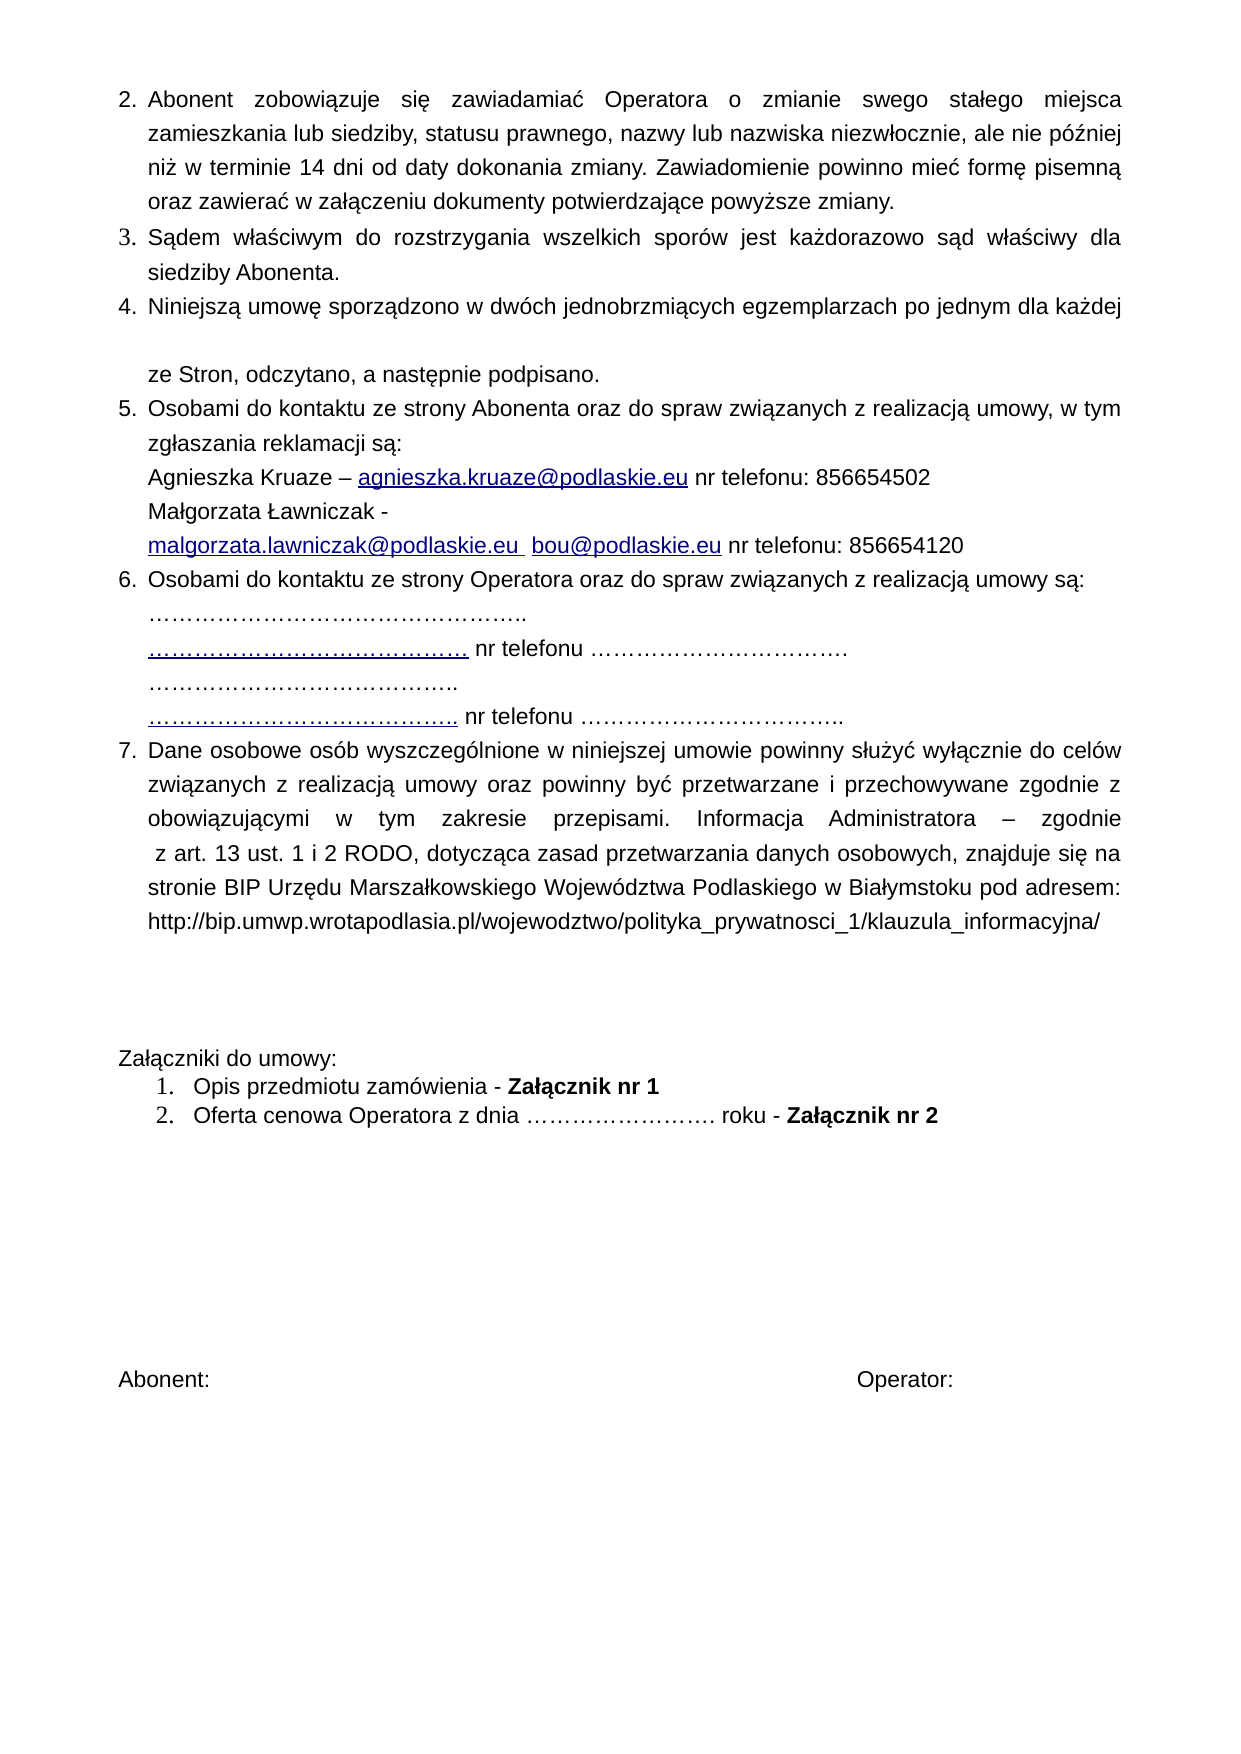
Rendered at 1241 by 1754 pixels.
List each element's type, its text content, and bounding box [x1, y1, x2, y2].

list Sądem właściwym do rozstrzygania wszelkich sporów jest każdorazowo sąd właściwy dla siedziby Abonenta. [118, 222, 1122, 285]
text ………………………………………….. [148, 600, 1122, 627]
text Małgorzata Ławniczak - [148, 498, 1122, 524]
list Niniejszą umowę sporządzono w dwóch jednobrzmiących egzemplarzach po jednym dla każdej ze Stron, odczytano, a następnie podpisano. [118, 293, 1122, 388]
list Osobami do kontaktu ze strony Operatora oraz do spraw związanych z realizacją umowy są: [118, 566, 1122, 593]
text ………………………………….. nr telefonu …………………………….. [148, 703, 1122, 729]
list Abonent zobowiązuje się zawiadamiać Operatora o zmianie swego stałego miejsca zamieszkania lub siedziby, statusu prawnego, nazwy lub nazwiska niezwłocznie, ale nie później niż w terminie 14 dni od daty dokonania zmiany. Zawiadomienie powinno mieć formę pisemną oraz zawierać w załączeniu dokumenty potwierdzające powyższe zmiany. [118, 86, 1122, 214]
text malgorzata.lawniczak@podlaskie.eu bou@podlaskie.eu nr telefonu: 856654120 [148, 532, 1122, 558]
list Osobami do kontaktu ze strony Abonenta oraz do spraw związanych z realizacją umowy, w tym zgłaszania reklamacji są: [118, 395, 1122, 456]
text ………………………………….. [148, 669, 1122, 695]
text Abonent: Operator: [118, 1366, 1122, 1392]
text …………………………………… nr telefonu ……………………………. [148, 634, 1122, 661]
text Agnieszka Kruaze – agnieszka.kruaze@podlaskie.eu nr telefonu: 856654502 [148, 464, 1122, 490]
text Załączniki do umowy: [118, 1044, 1122, 1071]
list Opis przedmiotu zamówienia - Załącznik nr 1 [156, 1071, 1122, 1100]
list Oferta cenowa Operatora z dnia ……………………. roku - Załącznik nr 2 [156, 1100, 1122, 1128]
list Dane osobowe osób wyszczególnione w niniejszej umowie powinny służyć wyłącznie do celów związanych z realizacją umowy oraz powinny być przetwarzane i przechowywane zgodnie z obowiązującymi w tym zakresie przepisami. Informacja Administratora – zgodnie z art. 13 ust. 1 i 2 RODO, dotycząca zasad przetwarzania danych osobowych, znajduje się na stronie BIP Urzędu Marszałkowskiego Województwa Podlaskiego w Białymstoku pod adresem: http://bip.umwp.wrotapodlasia.pl/wojewodztwo/polityka_prywatnosci_1/klauzula_informacyjna/ [118, 737, 1122, 934]
